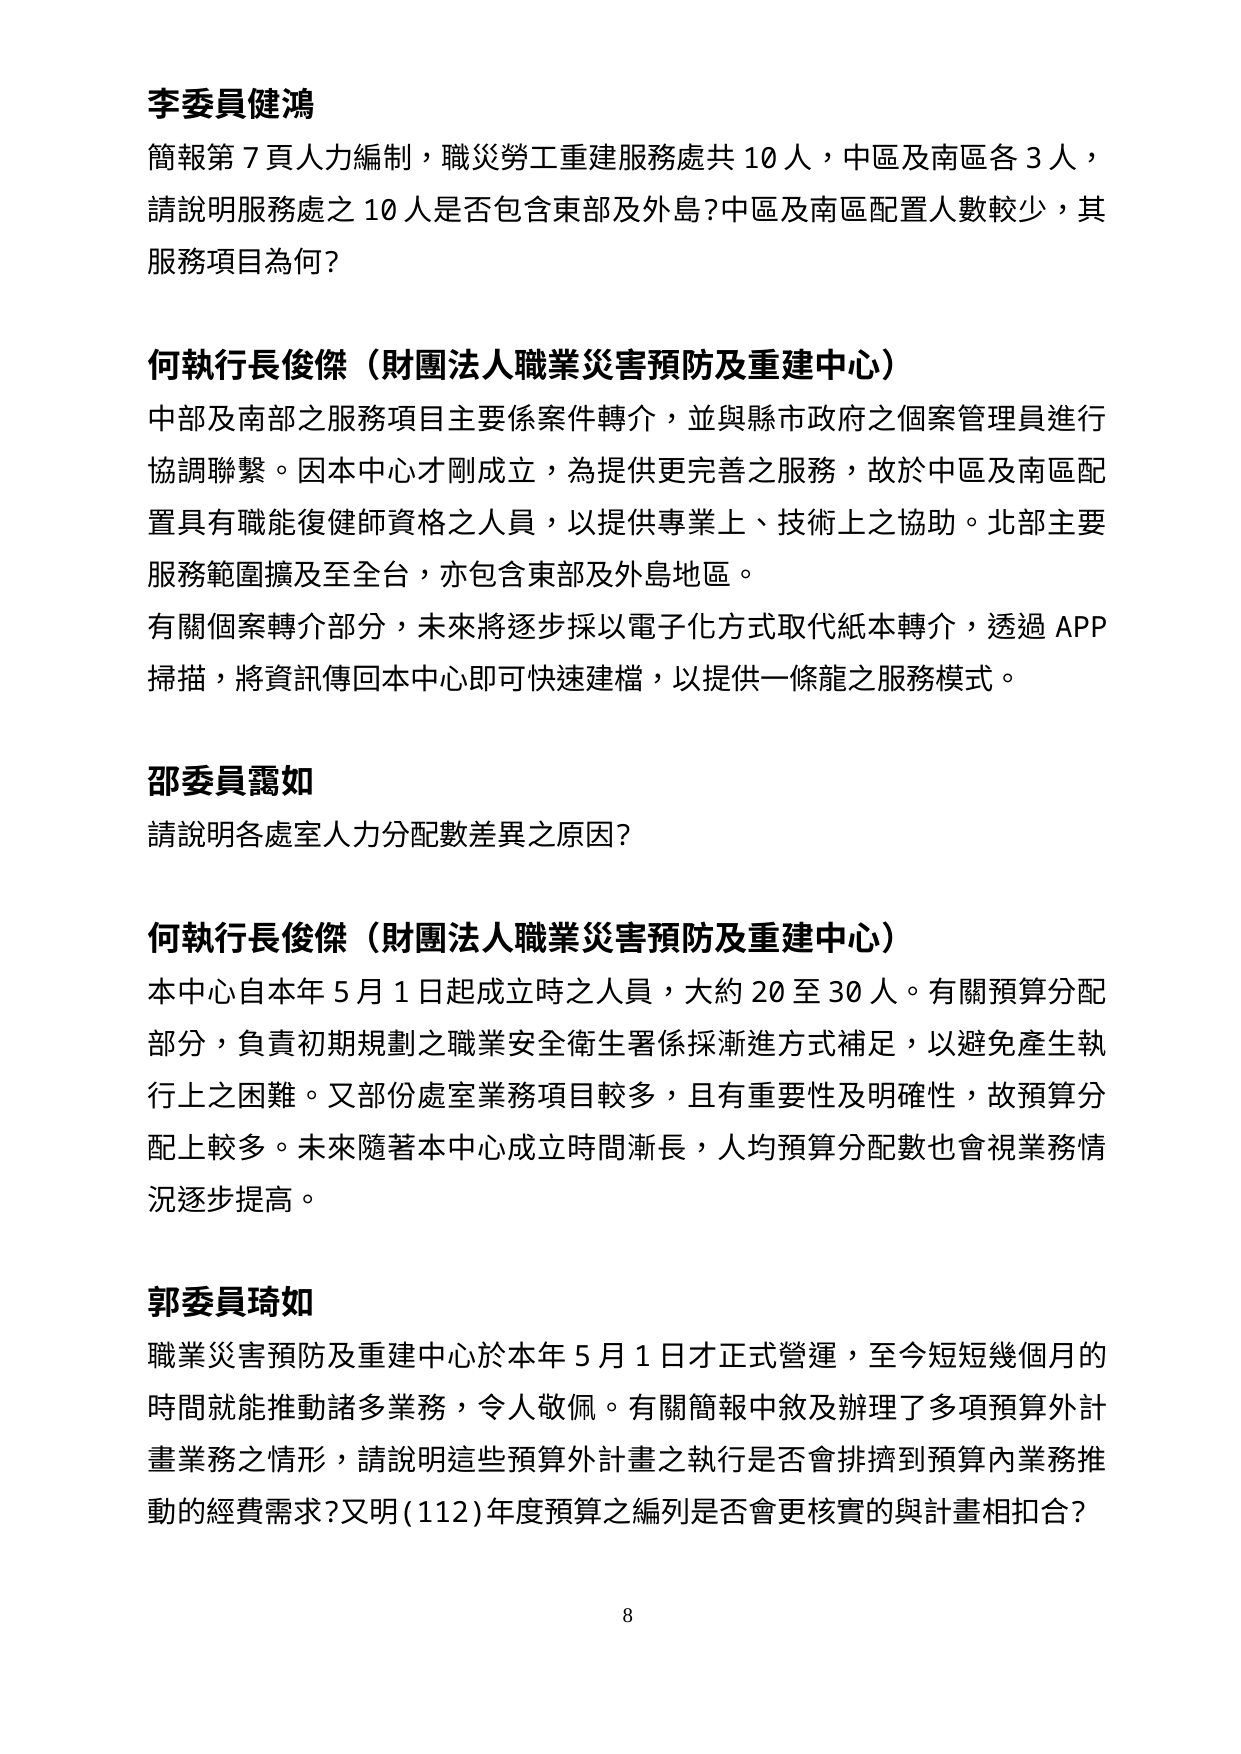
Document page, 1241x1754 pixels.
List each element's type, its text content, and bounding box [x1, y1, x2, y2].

text 何執行長俊傑（財團法人職業災害預防及重建中心） [148, 335, 1107, 387]
text 何執行長俊傑（財團法人職業災害預防及重建中心） [148, 908, 1107, 960]
text 李委員健鴻 [148, 75, 1107, 127]
text 郭委員琦如 [148, 1273, 1107, 1325]
text 有關個案轉介部分，未來將逐步採以電子化方式取代紙本轉介，透過APP掃描，將資訊傳回本中心即可快速建檔，以提供一條龍之服務模式。 [148, 596, 1107, 700]
text 邵委員靄如 [148, 752, 1107, 804]
text 請說明各處室人力分配數差異之原因? [148, 804, 1107, 856]
text 中部及南部之服務項目主要係案件轉介，並與縣市政府之個案管理員進行協調聯繫。因本中心才剛成立，為提供更完善之服務，故於中區及南區配置具有職能復健師資格之人員，以提供專業上、技術上之協助。北部主要服務範圍擴及至全台，亦包含東部及外島地區。 [148, 387, 1107, 596]
text 簡報第7頁人力編制，職災勞工重建服務處共10人，中區及南區各3人，請說明服務處之10人是否包含東部及外島?中區及南區配置人數較少，其服務項目為何? [148, 127, 1107, 283]
text 職業災害預防及重建中心於本年5月1日才正式營運，至今短短幾個月的時間就能推動諸多業務，令人敬佩。有關簡報中敘及辦理了多項預算外計畫業務之情形，請說明這些預算外計畫之執行是否會排擠到預算內業務推動的經費需求?又明(112)年度預算之編列是否會更核實的與計畫相扣合? [148, 1325, 1107, 1533]
text 本中心自本年5月1日起成立時之人員，大約20至30人。有關預算分配部分，負責初期規劃之職業安全衛生署係採漸進方式補足，以避免產生執行上之困難。又部份處室業務項目較多，且有重要性及明確性，故預算分配上較多。未來隨著本中心成立時間漸長，人均預算分配數也會視業務情況逐步提高。 [148, 960, 1107, 1221]
